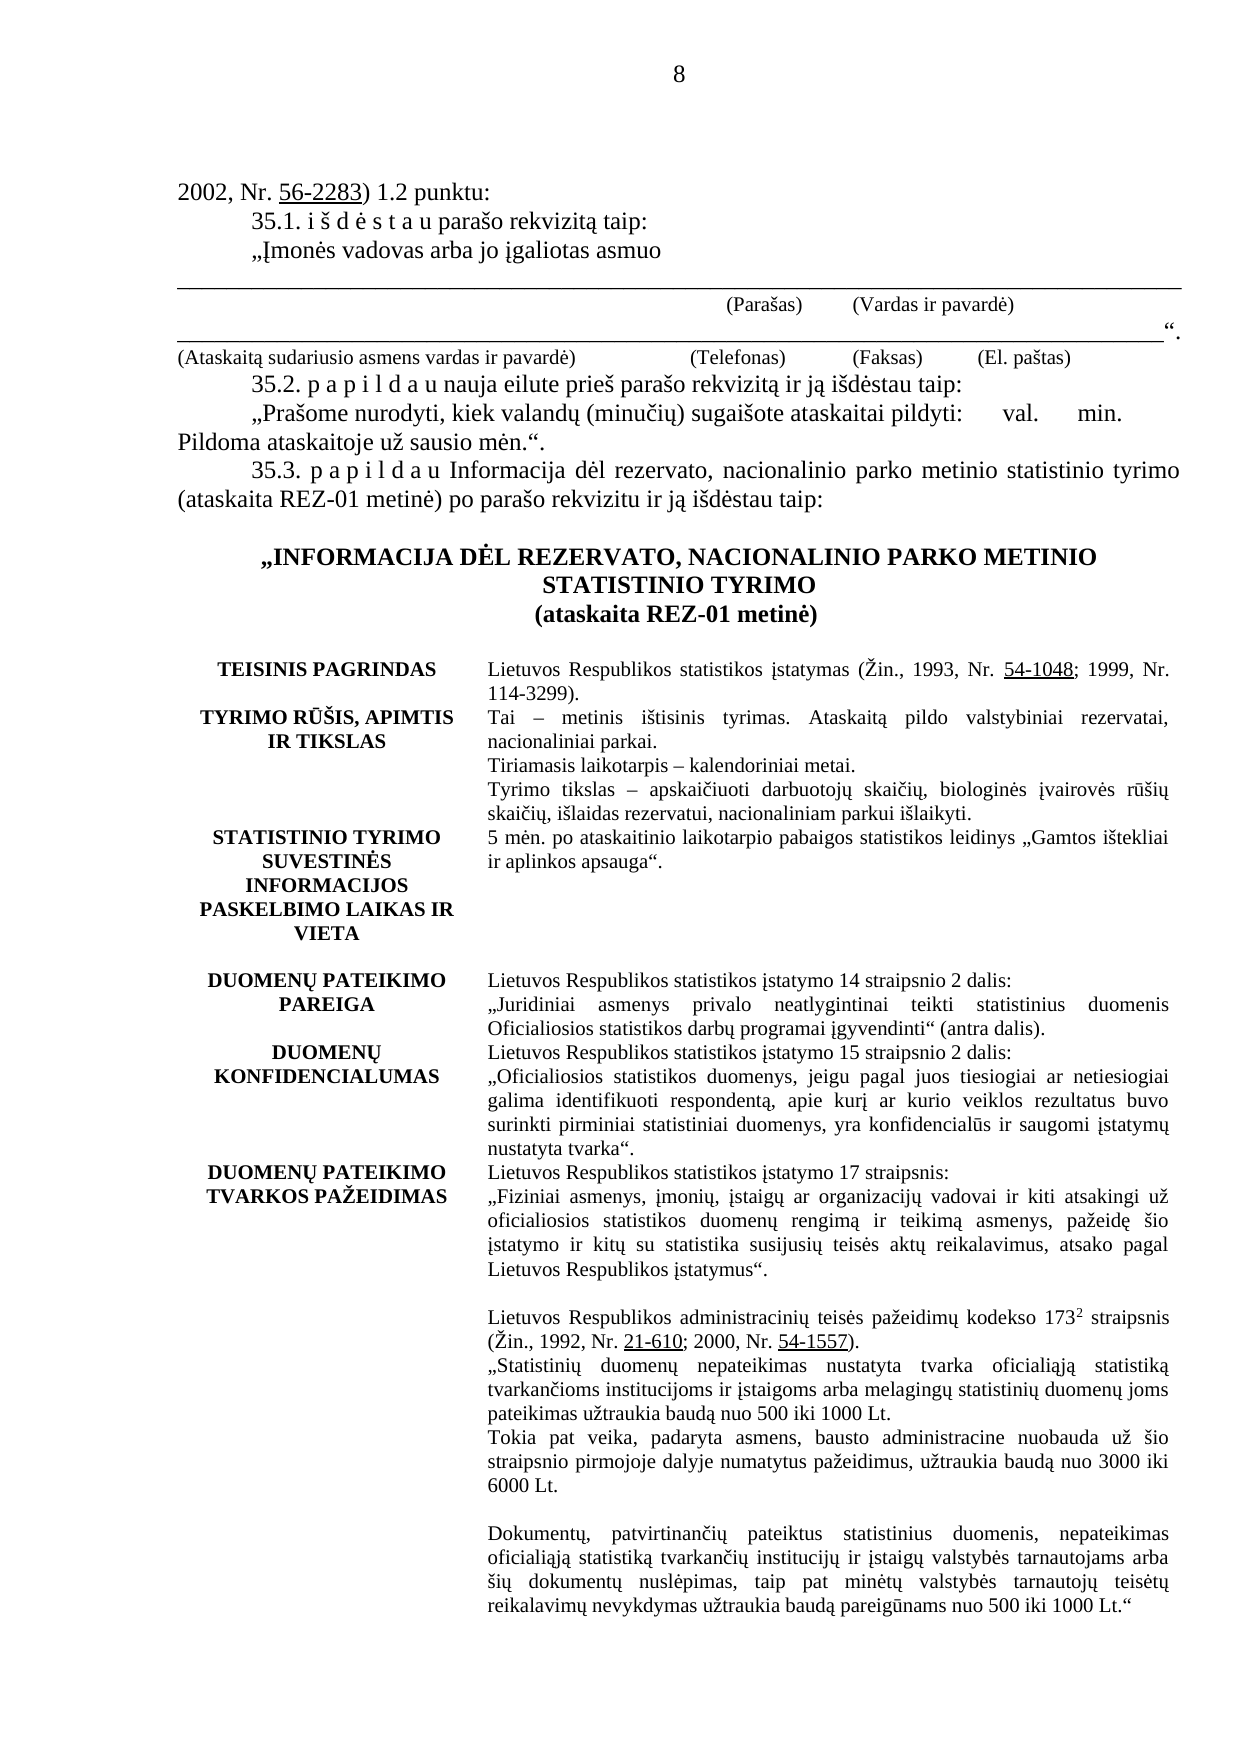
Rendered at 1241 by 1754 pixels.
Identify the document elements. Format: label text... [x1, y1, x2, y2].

table_header Lietuvos Respublikos statistikos įstatymas (Žin., 1993, Nr. 54-1048; 1999, Nr. 114-3299). [476, 657, 1181, 705]
text 2002, Nr. 56-2283) 1.2 punktu: [177, 177, 1181, 206]
table_cell DUOMENŲ KONFIDENCIALUMAS [177, 1040, 476, 1160]
table_cell TYRIMO RŪŠIS, APIMTIS IR TIKSLAS [177, 705, 476, 825]
table_cell 5 mėn. po ataskaitinio laikotarpio pabaigos statistikos leidinys „Gamtos ištekliai ir aplinkos apsauga“. [476, 825, 1181, 968]
table_cell Lietuvos Respublikos statistikos įstatymo 15 straipsnio 2 dalis: „Oficialiosios statistikos duomenys, jeigu pagal juos tiesiogiai ar netiesiogiai galima identifikuoti respondentą, apie kurį ar kurio veiklos rezultatus buvo surinkti pirminiai statistiniai duomenys, yra konfidencialūs ir saugomi įstatymų nustatyta tvarka“. [476, 1040, 1181, 1160]
text „Prašome nurodyti, kiek valandų (minučių) sugaišote ataskaitai pildyti: val. min. Pildoma ataskaitoje už sausio mėn.“. [177, 398, 1181, 455]
text (Parašas) (Vardas ir pavardė) [652, 292, 1181, 316]
table_cell Lietuvos Respublikos statistikos įstatymo 17 straipsnis: „Fiziniai asmenys, įmonių, įstaigų ar organizacijų vadovai ir kiti atsakingi už oficialiosios statistikos duomenų rengimą ir teikimą asmenys, pažeidę šio įstatymo ir kitų su statistika susijusių teisės aktų reikalavimus, atsako pagal Lietuvos Respublikos įstatymus“. Lietuvos Respublikos administracinių teisės pažeidimų kodekso 1732 straipsnis (Žin., 1992, Nr. 21-610; 2000, Nr. 54-1557). „Statistinių duomenų nepateikimas nustatyta tvarka oficialiąją statistiką tvarkančioms institucijoms ir įstaigoms arba melagingų statistinių duomenų joms pateikimas užtraukia baudą nuo 500 iki 1000 Lt. Tokia pat veika, padaryta asmens, bausto administracine nuobauda už šio straipsnio pirmojoje dalyje numatytus pažeidimus, užtraukia baudą nuo 3000 iki 6000 Lt. Dokumentų, patvirtinančių pateiktus statistinius duomenis, nepateikimas oficialiąją statistiką tvarkančių institucijų ir įstaigų valstybės tarnautojams arba šių dokumentų nuslėpimas, taip pat minėtų valstybės tarnautojų teisėtų reikalavimų nevykdymas užtraukia baudą pareigūnams nuo 500 iki 1000 Lt.“ [476, 1160, 1181, 1635]
text 35.1. išdėstau parašo rekvizitą taip: [177, 206, 1181, 235]
text 35.3. papildau Informacija dėl rezervato, nacionalinio parko metinio statistinio tyrimo (ataskaita REZ-01 metinė) po parašo rekvizitu ir ją išdėstau taip: [177, 455, 1181, 513]
table_cell DUOMENŲ PATEIKIMO PAREIGA [177, 968, 476, 1040]
text (ataskaita REZ-01 metinė) [177, 599, 1181, 628]
text 35.2. papildau nauja eilute prieš parašo rekvizitą ir ją išdėstau taip: [177, 369, 1181, 398]
text “. [177, 316, 1181, 345]
table_cell DUOMENŲ PATEIKIMO TVARKOS PAŽEIDIMAS [177, 1160, 476, 1635]
table_cell STATISTINIO TYRIMO SUVESTINĖS INFORMACIJOS PASKELBIMO LAIKAS IR VIETA [177, 825, 476, 968]
text „INFORMACIJA DĖL REZERVATO, NACIONALINIO PARKO METINIO STATISTINIO TYRIMO [177, 542, 1181, 599]
text „Įmonės vadovas arba jo įgaliotas asmuo [177, 235, 1181, 263]
table_cell Tai – metinis ištisinis tyrimas. Ataskaitą pildo valstybiniai rezervatai, nacionaliniai parkai. Tiriamasis laikotarpis – kalendoriniai metai. Tyrimo tikslas – apskaičiuoti darbuotojų skaičių, biologinės įvairovės rūšių skaičių, išlaidas rezervatui, nacionaliniam parkui išlaikyti. [476, 705, 1181, 825]
table_header TEISINIS PAGRINDAS [177, 657, 476, 705]
table_cell Lietuvos Respublikos statistikos įstatymo 14 straipsnio 2 dalis: „Juridiniai asmenys privalo neatlygintinai teikti statistinius duomenis Oficialiosios statistikos darbų programai įgyvendinti“ (antra dalis). [476, 968, 1181, 1040]
text (Ataskaitą sudariusio asmens vardas ir pavardė) (Telefonas) (Faksas) (El. paštas) [177, 345, 1181, 369]
